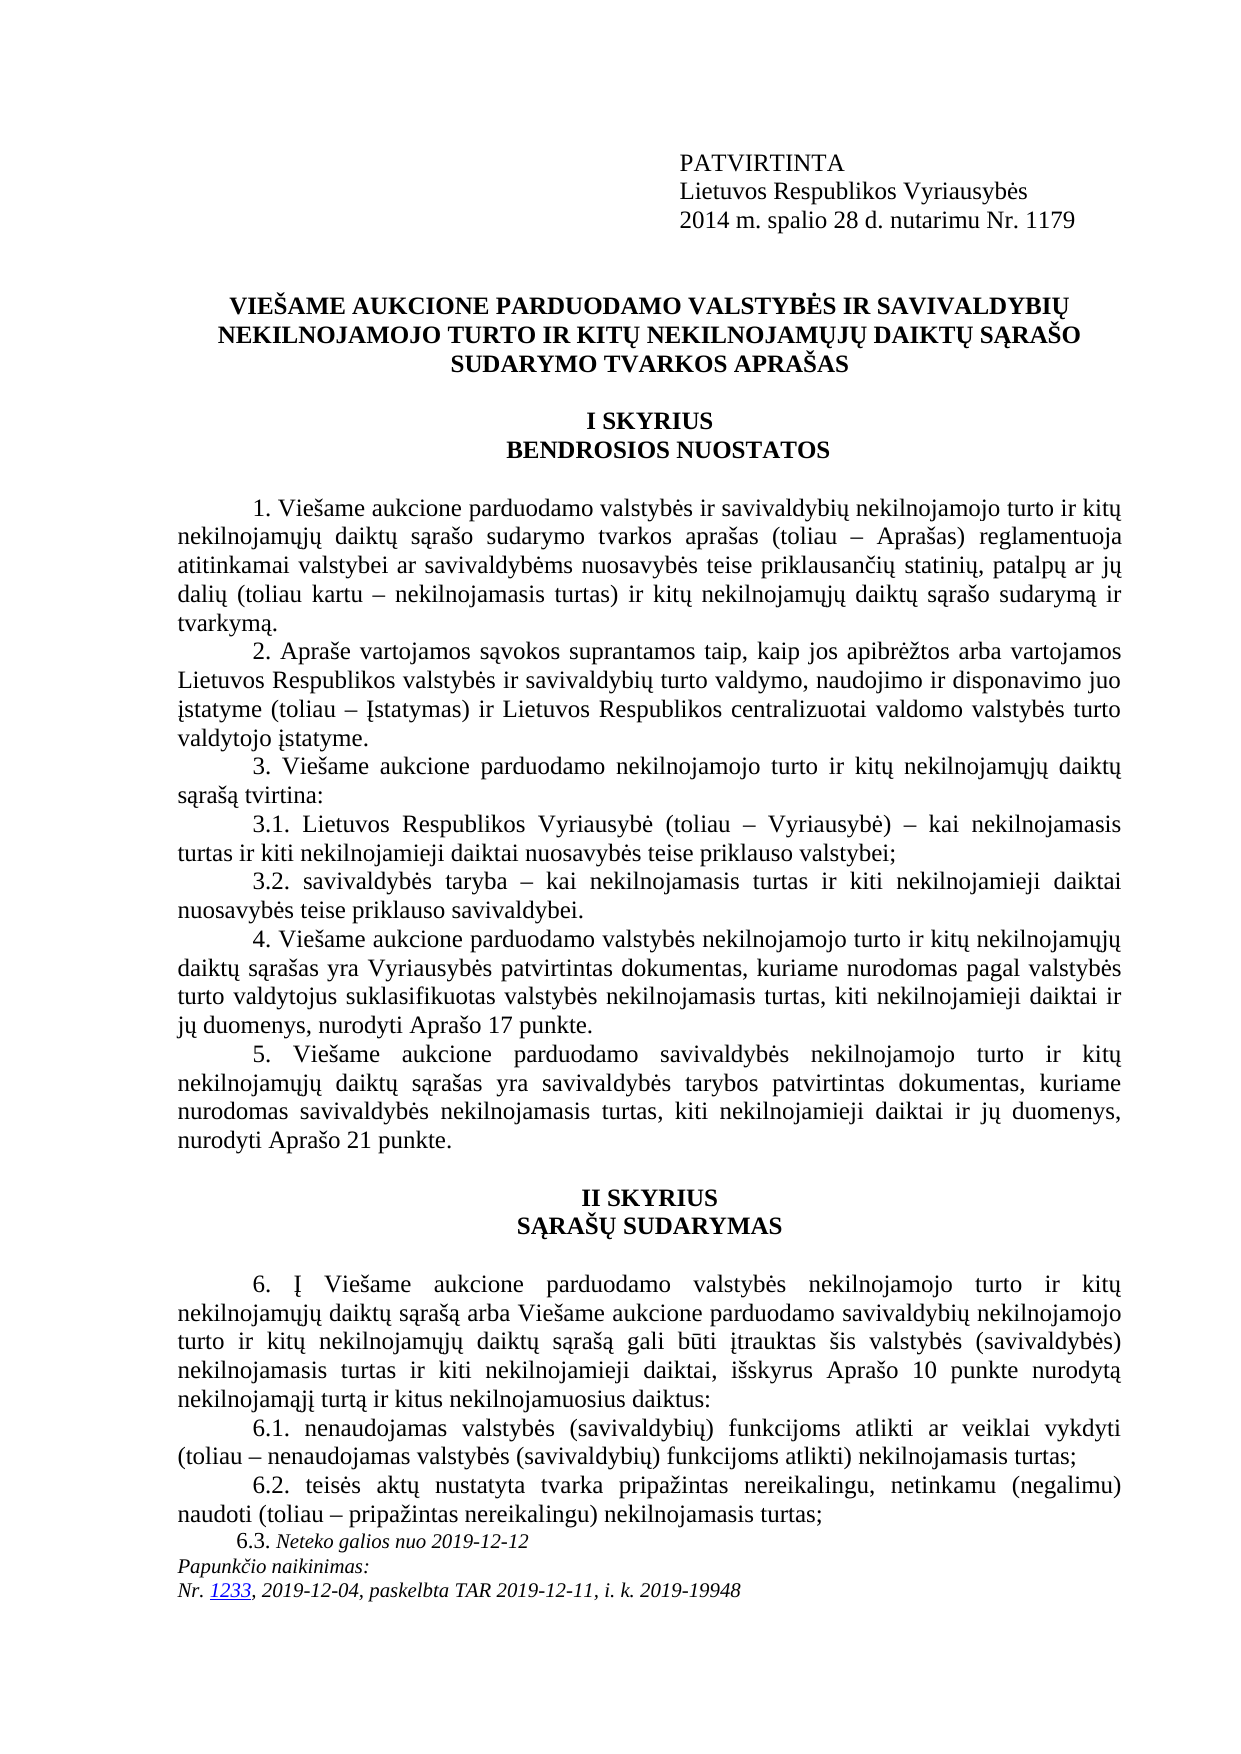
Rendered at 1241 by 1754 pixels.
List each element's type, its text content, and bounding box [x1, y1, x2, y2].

text Papunkčio naikinimas: [177, 1554, 1122, 1578]
text PATVIRTINTA Lietuvos Respublikos Vyriausybės 2014 m. spalio 28 d. nutarimu Nr. 1179 [679, 148, 1122, 234]
text I SKYRIUS [177, 406, 1122, 435]
text 4. Viešame aukcione parduodamo valstybės nekilnojamojo turto ir kitų nekilnojamųjų daiktų sąrašas yra Vyriausybės patvirtintas dokumentas, kuriame nurodomas pagal valstybės turto valdytojus suklasifikuotas valstybės nekilnojamasis turtas, kiti nekilnojamieji daiktai ir jų duomenys, nurodyti Aprašo 17 punkte. [177, 924, 1122, 1039]
text 2. Apraše vartojamos sąvokos suprantamos taip, kaip jos apibrėžtos arba vartojamos Lietuvos Respublikos valstybės ir savivaldybių turto valdymo, naudojimo ir disponavimo juo įstatyme (toliau – Įstatymas) ir Lietuvos Respublikos centralizuotai valdomo valstybės turto valdytojo įstatyme. [177, 636, 1122, 751]
text 5. Viešame aukcione parduodamo savivaldybės nekilnojamojo turto ir kitų nekilnojamųjų daiktų sąrašas yra savivaldybės tarybos patvirtintas dokumentas, kuriame nurodomas savivaldybės nekilnojamasis turtas, kiti nekilnojamieji daiktai ir jų duomenys, nurodyti Aprašo 21 punkte. [177, 1039, 1122, 1154]
text SĄRAŠŲ SUDARYMAS [177, 1211, 1122, 1240]
text 6.2. teisės aktų nustatyta tvarka pripažintas nereikalingu, netinkamu (negalimu) naudoti (toliau – pripažintas nereikalingu) nekilnojamasis turtas; [177, 1470, 1122, 1528]
text 6. Į Viešame aukcione parduodamo valstybės nekilnojamojo turto ir kitų nekilnojamųjų daiktų sąrašą arba Viešame aukcione parduodamo savivaldybių nekilnojamojo turto ir kitų nekilnojamųjų daiktų sąrašą gali būti įtrauktas šis valstybės (savivaldybės) nekilnojamasis turtas ir kiti nekilnojamieji daiktai, išskyrus Aprašo 10 punkte nurodytą nekilnojamąjį turtą ir kitus nekilnojamuosius daiktus: [177, 1269, 1122, 1413]
text 3.2. savivaldybės taryba – kai nekilnojamasis turtas ir kiti nekilnojamieji daiktai nuosavybės teise priklauso savivaldybei. [177, 866, 1122, 924]
text 3.1. Lietuvos Respublikos Vyriausybė (toliau – Vyriausybė) – kai nekilnojamasis turtas ir kiti nekilnojamieji daiktai nuosavybės teise priklauso valstybei; [177, 809, 1122, 866]
text 3. Viešame aukcione parduodamo nekilnojamojo turto ir kitų nekilnojamųjų daiktų sąrašą tvirtina: [177, 751, 1122, 809]
text VIEŠAME AUKCIONE PARDUODAMO VALSTYBĖS IR SAVIVALDYBIŲ NEKILNOJAMOJO TURTO IR KITŲ NEKILNOJAMŲJŲ DAIKTŲ SĄRAŠO SUDARYMO TVARKOS APRAŠAS [177, 291, 1122, 378]
text Nr. 1233, 2019-12-04, paskelbta TAR 2019-12-11, i. k. 2019-19948 [177, 1578, 1122, 1602]
text 1. Viešame aukcione parduodamo valstybės ir savivaldybių nekilnojamojo turto ir kitų nekilnojamųjų daiktų sąrašo sudarymo tvarkos aprašas (toliau – Aprašas) reglamentuoja atitinkamai valstybei ar savivaldybėms nuosavybės teise priklausančių statinių, patalpų ar jų dalių (toliau kartu – nekilnojamasis turtas) ir kitų nekilnojamųjų daiktų sąrašo sudarymą ir tvarkymą. [177, 493, 1122, 636]
text II SKYRIUS [177, 1183, 1122, 1211]
text 6.1. nenaudojamas valstybės (savivaldybių) funkcijoms atlikti ar veiklai vykdyti (toliau – nenaudojamas valstybės (savivaldybių) funkcijoms atlikti) nekilnojamasis turtas; [177, 1413, 1122, 1470]
text BENDROSIOS NUOSTATOS [214, 435, 1122, 464]
text 6.3. Neteko galios nuo 2019-12-12 [177, 1528, 1122, 1554]
